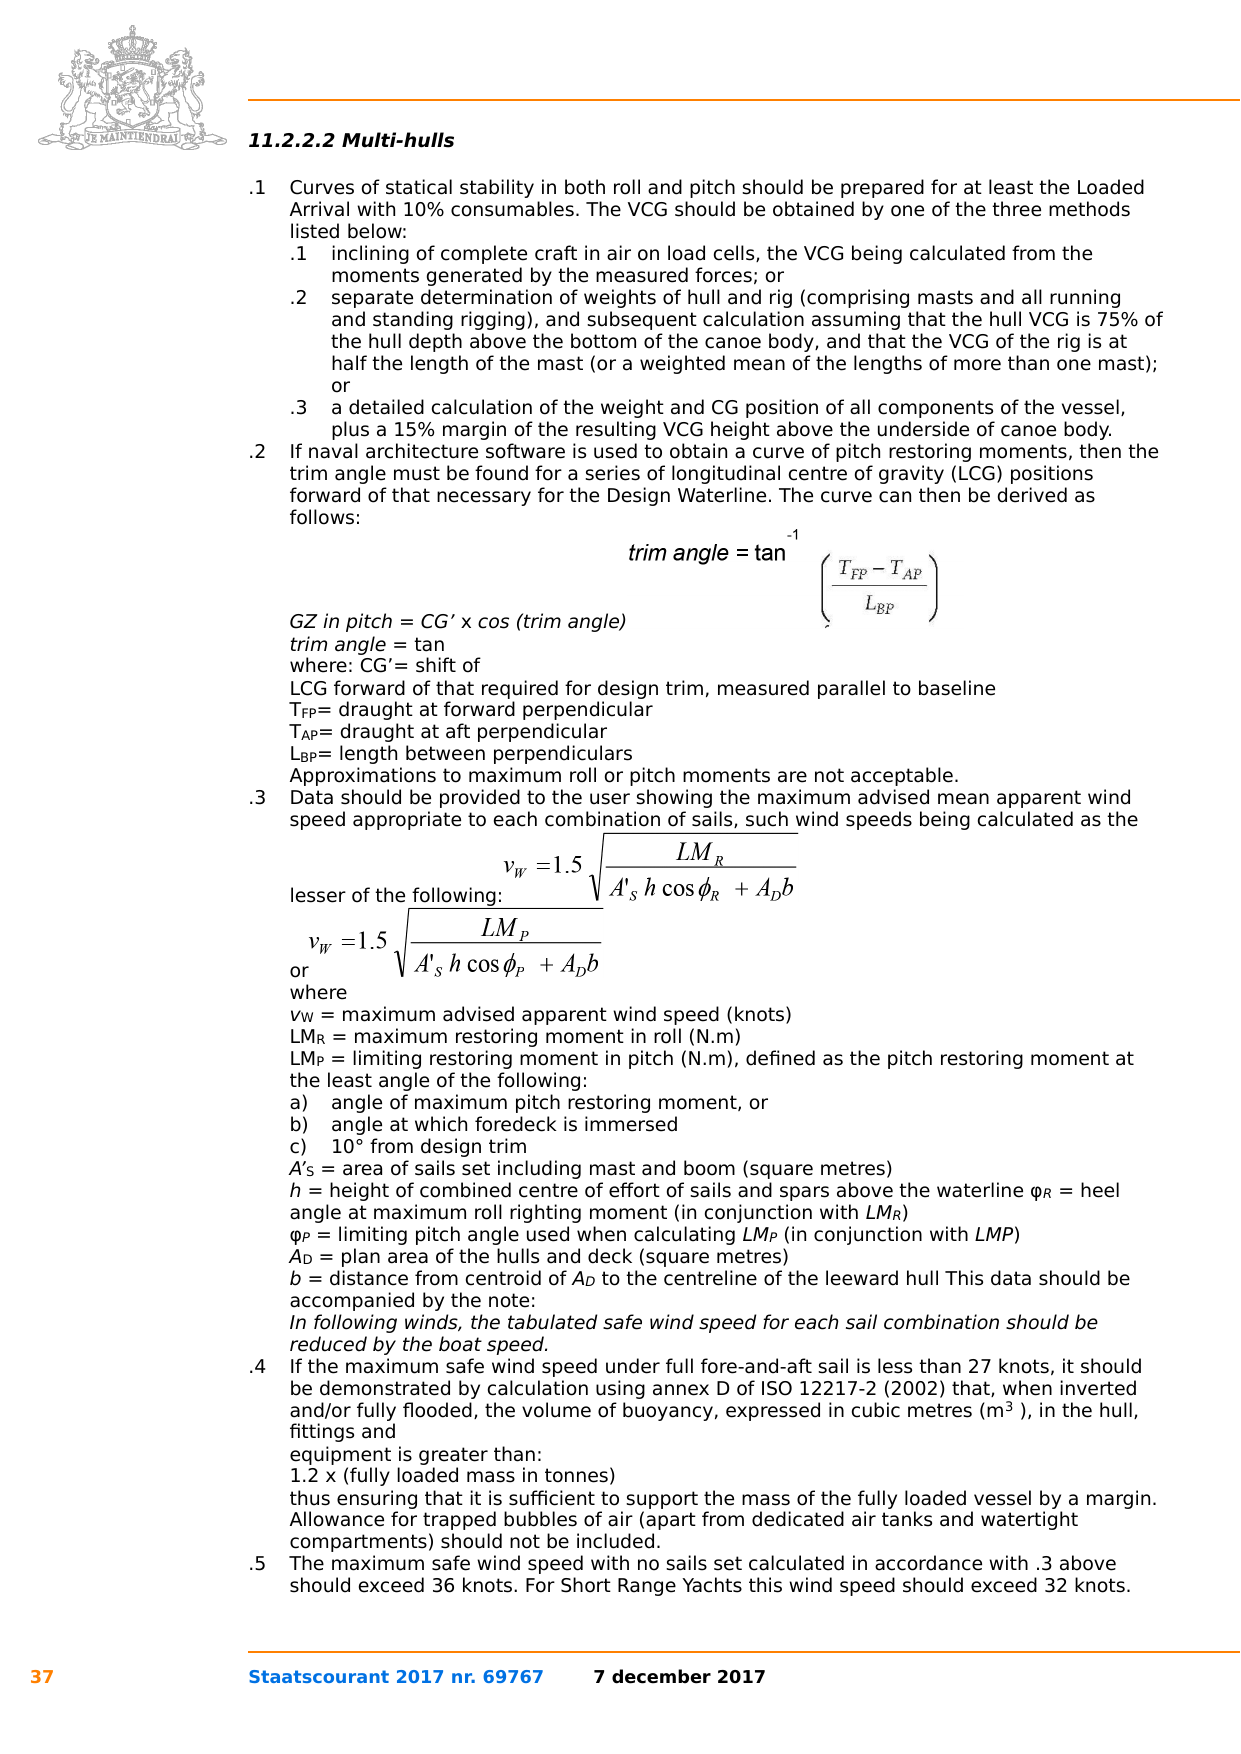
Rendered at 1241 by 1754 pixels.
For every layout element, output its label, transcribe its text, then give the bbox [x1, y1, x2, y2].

text .1 inclining of complete craft in air on load cells, the VCG being calculated from the moments generated by the measured forces; or [289, 243, 1163, 287]
text where [289, 982, 1163, 1004]
text a) angle of maximum pitch restoring moment, or [289, 1092, 1163, 1114]
text b) angle at which foredeck is immersed [289, 1114, 1163, 1136]
text LCG forward of that required for design trim, measured parallel to baseline [289, 677, 1163, 699]
text .2 If naval architecture software is used to obtain a curve of pitch restoring moments, then the trim angle must be found for a series of longitudinal centre of gravity (LCG) positions forward of that necessary for the Design Waterline. The curve can then be derived as follows: [248, 441, 1163, 528]
text .3 a detailed calculation of the weight and CG position of all components of the vessel, plus a 15% margin of the resulting VCG height above the underside of canoe body. [289, 397, 1163, 441]
text .3 Data should be provided to the user showing the maximum advised mean apparent wind speed appropriate to each combination of sails, such wind speeds being calculated as the lesser of the following: [248, 787, 1163, 907]
text trim angle = tan [289, 633, 1163, 655]
subtitle 11.2.2.2 Multi-hulls [248, 130, 1163, 152]
text .4 If the maximum safe wind speed under full fore-and-aft sail is less than 27 knots, it should be demonstrated by calculation using annex D of ISO 12217-2 (2002) that, when inverted and/or fully flooded, the volume of buoyancy, expressed in cubic metres (m3 ), in the hull, fittings and [248, 1356, 1163, 1443]
text Approximations to maximum roll or pitch moments are not acceptable. [289, 765, 1163, 787]
text LMR = maximum restoring moment in roll (N.m) [289, 1026, 1163, 1048]
text In following winds, the tabulated safe wind speed for each sail combination should be reduced by the boat speed. [289, 1312, 1163, 1356]
text h = height of combined centre of effort of sails and spars above the waterline φR = heel angle at maximum roll righting moment (in conjunction with LMR) [289, 1180, 1163, 1224]
text φP = limiting pitch angle used when calculating LMP (in conjunction with LMP) [289, 1224, 1163, 1246]
text LBP= length between perpendiculars [289, 743, 1163, 765]
text vW = maximum advised apparent wind speed (knots) [289, 1004, 1163, 1026]
text .2 separate determination of weights of hull and rig (comprising masts and all running and standing rigging), and subsequent calculation assuming that the hull VCG is 75% of the hull depth above the bottom of the canoe body, and that the VCG of the rig is at half the length of the mast (or a weighted mean of the lengths of more than one mast); or [289, 287, 1163, 397]
text LMP = limiting restoring moment in pitch (N.m), defined as the pitch restoring moment at the least angle of the following: [289, 1048, 1163, 1092]
text b = distance from centroid of AD to the centreline of the leeward hull This data should be accompanied by the note: [289, 1268, 1163, 1312]
text where: CG’= shift of [289, 655, 1163, 677]
text .1 Curves of statical stability in both roll and pitch should be prepared for at least the Loaded Arrival with 10% consumables. The VCG should be obtained by one of the three methods listed below: [248, 177, 1163, 243]
text TAP= draught at aft perpendicular [289, 721, 1163, 743]
picture [627, 528, 964, 629]
text A’S = area of sails set including mast and boom (square metres) [289, 1158, 1163, 1180]
text TFP= draught at forward perpendicular [289, 699, 1163, 721]
text AD = plan area of the hulls and deck (square metres) [289, 1246, 1163, 1268]
picture [503, 831, 799, 902]
text 1.2 x (fully loaded mass in tonnes) [289, 1465, 1163, 1487]
text thus ensuring that it is sufficient to support the mass of the fully loaded vessel by a margin. Allowance for trapped bubbles of air (apart from dedicated air tanks and watertight compartments) should not be included. [289, 1487, 1163, 1553]
picture [38, 25, 227, 150]
picture [308, 906, 604, 978]
text c) 10° from design trim [289, 1136, 1163, 1158]
text equipment is greater than: [289, 1443, 1163, 1465]
text .5 The maximum safe wind speed with no sails set calculated in accordance with .3 above should exceed 36 knots. For Short Range Yachts this wind speed should exceed 32 knots. [248, 1553, 1163, 1597]
text GZ in pitch = CG’ x cos (trim angle) [289, 528, 1163, 633]
text or [289, 907, 1163, 982]
